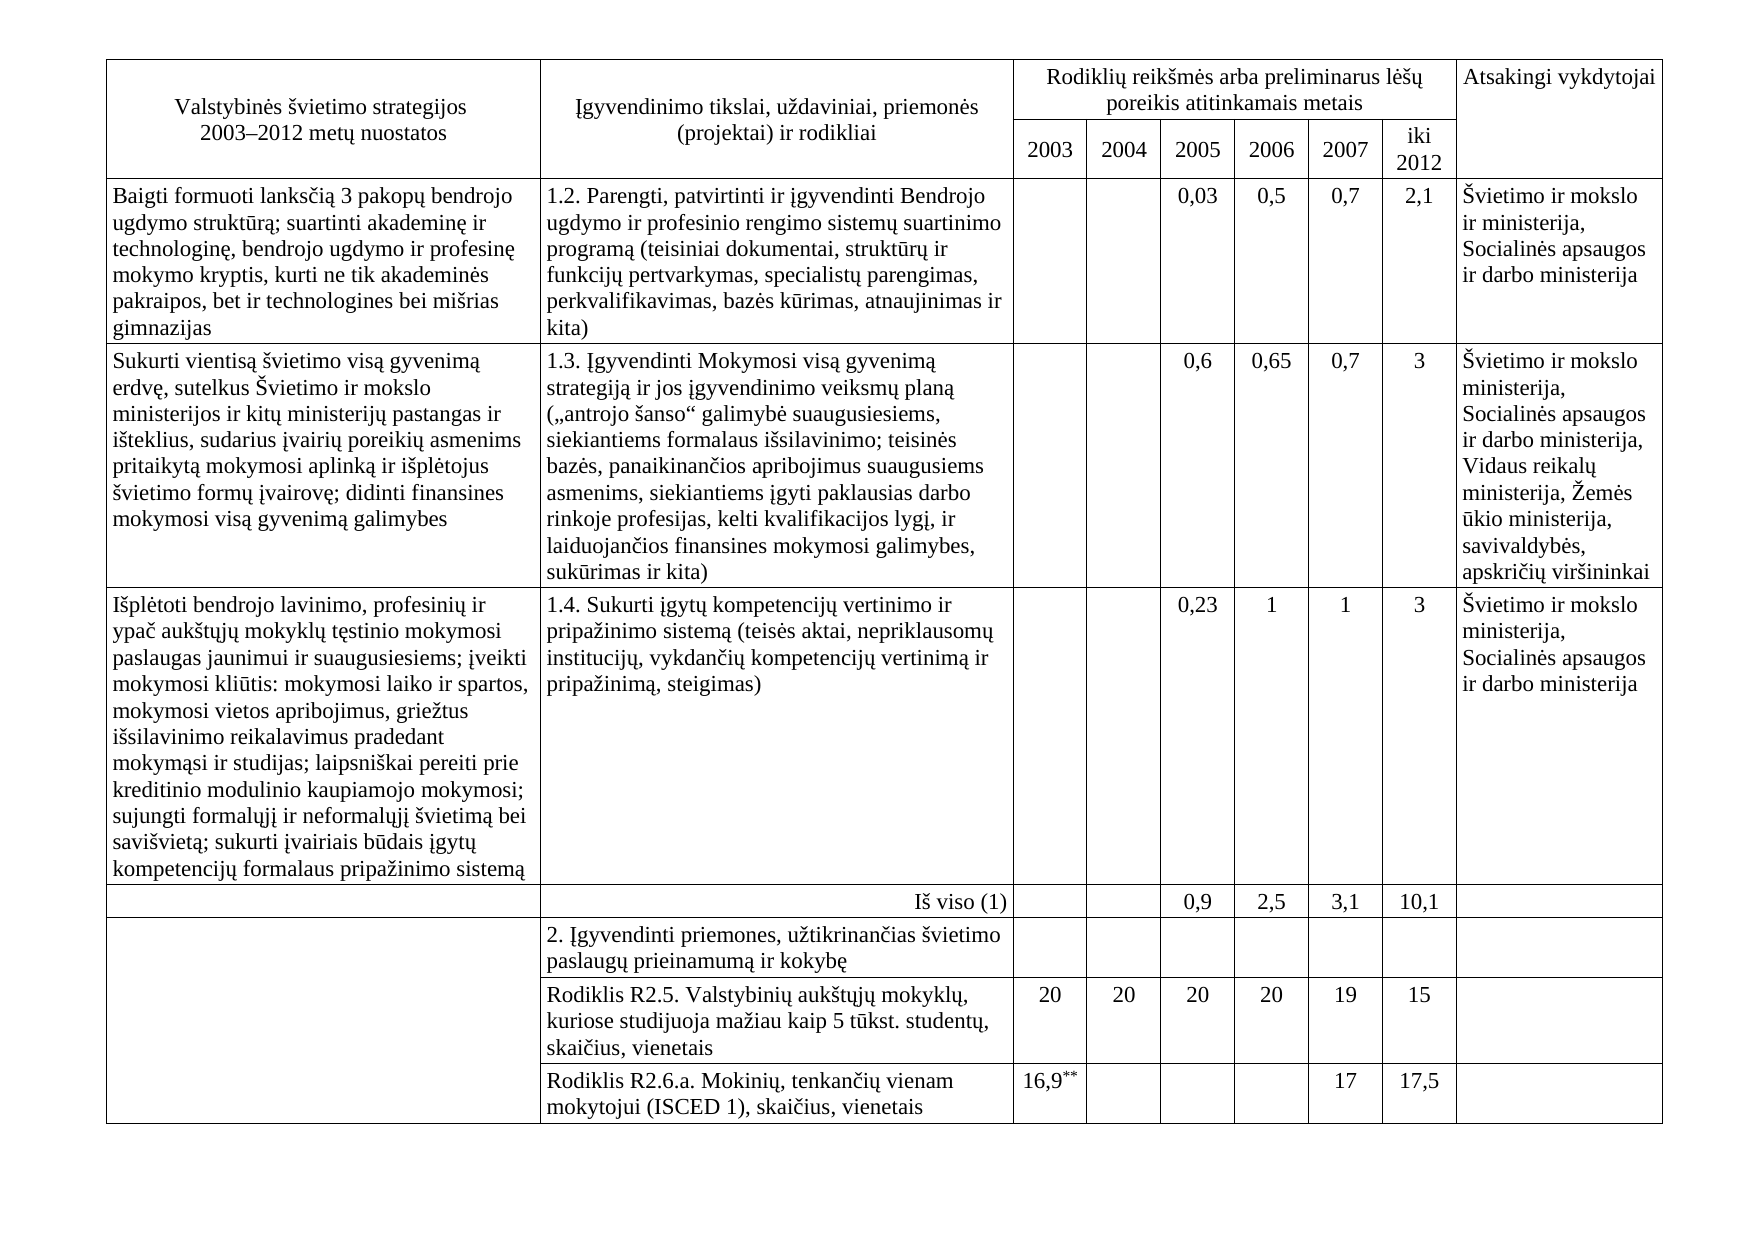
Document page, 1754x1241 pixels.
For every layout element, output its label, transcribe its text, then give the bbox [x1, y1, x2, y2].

table_cell 0,6 [1161, 344, 1234, 587]
table_cell 20 [1014, 978, 1086, 1063]
table_cell 2006 [1235, 120, 1308, 178]
table_cell 20 [1235, 978, 1308, 1063]
table_cell Švietimo ir mokslo ministerija, Socialinės apsaugos ir darbo ministerija [1457, 588, 1662, 884]
table_cell [1087, 1064, 1160, 1122]
table_cell Švietimo ir mokslo ir ministerija, Socialinės apsaugos ir darbo ministerija [1457, 179, 1662, 343]
table_cell [1383, 918, 1456, 977]
table_cell Rodiklis R2.5. Valstybinių aukštųjų mokyklų, kuriose studijuoja mažiau kaip 5 tūkst. studentų, skaičius, vienetais [541, 978, 1013, 1063]
table_cell [1014, 885, 1086, 917]
table_cell 2007 [1309, 120, 1382, 178]
table_cell 3,1 [1309, 885, 1382, 917]
table_cell 1.2. Parengti, patvirtinti ir įgyvendinti Bendrojo ugdymo ir profesinio rengimo sistemų suartinimo programą (teisiniai dokumentai, struktūrų ir funkcijų pertvarkymas, specialistų parengimas, perkvalifikavimas, bazės kūrimas, atnaujinimas ir kita) [541, 179, 1013, 343]
table_cell [1457, 978, 1662, 1063]
table_cell 1.4. Sukurti įgytų kompetencijų vertinimo ir pripažinimo sistemą (teisės aktai, nepriklausomų institucijų, vykdančių kompetencijų vertinimą ir pripažinimą, steigimas) [541, 588, 1013, 884]
table_cell 0,5 [1235, 179, 1308, 343]
table_cell 16,9** [1014, 1064, 1086, 1122]
table_cell 3 [1383, 344, 1456, 587]
table_cell iki 2012 [1383, 120, 1456, 178]
table_cell 2,5 [1235, 885, 1308, 917]
table_cell [1235, 918, 1308, 977]
table_cell 2. Įgyvendinti priemones, užtikrinančias švietimo paslaugų prieinamumą ir kokybę [541, 918, 1013, 977]
table_cell 20 [1087, 978, 1160, 1063]
table_cell [1309, 918, 1382, 977]
table_cell 17,5 [1383, 1064, 1456, 1122]
table_cell [1457, 885, 1662, 917]
table_cell [1087, 918, 1160, 977]
table_header Rodiklių reikšmės arba preliminarus lėšų poreikis atitinkamais metais [1014, 60, 1456, 119]
table_cell [1161, 1064, 1234, 1122]
table_cell [107, 918, 540, 1122]
table_cell [1014, 344, 1086, 587]
table_cell 19 [1309, 978, 1382, 1063]
table_cell 0,9 [1161, 885, 1234, 917]
table_cell 17 [1309, 1064, 1382, 1122]
table_cell 0,65 [1235, 344, 1308, 587]
table_cell 0,7 [1309, 344, 1382, 587]
table_cell 1 [1309, 588, 1382, 884]
table_cell 2003 [1014, 120, 1086, 178]
table_cell [1014, 179, 1086, 343]
table_cell [1014, 588, 1086, 884]
table_cell [1087, 179, 1160, 343]
table_cell 1 [1235, 588, 1308, 884]
table_cell 2004 [1087, 120, 1160, 178]
table_cell [1457, 1064, 1662, 1122]
table_cell Sukurti vientisą švietimo visą gyvenimą erdvę, sutelkus Švietimo ir mokslo ministerijos ir kitų ministerijų pastangas ir išteklius, sudarius įvairių poreikių asmenims pritaikytą mokymosi aplinką ir išplėtojus švietimo formų įvairovę; didinti finansines mokymosi visą gyvenimą galimybes [107, 344, 540, 587]
table_cell Išplėtoti bendrojo lavinimo, profesinių ir ypač aukštųjų mokyklų tęstinio mokymosi paslaugas jaunimui ir suaugusiesiems; įveikti mokymosi kliūtis: mokymosi laiko ir spartos, mokymosi vietos apribojimus, griežtus išsilavinimo reikalavimus pradedant mokymąsi ir studijas; laipsniškai pereiti prie kreditinio modulinio kaupiamojo mokymosi; sujungti formalųjį ir neformalųjį švietimą bei savišvietą; sukurti įvairiais būdais įgytų kompetencijų formalaus pripažinimo sistemą [107, 588, 540, 884]
table_cell Baigti formuoti lanksčią 3 pakopų bendrojo ugdymo struktūrą; suartinti akademinę ir technologinę, bendrojo ugdymo ir profesinę mokymo kryptis, kurti ne tik akademinės pakraipos, bet ir technologines bei mišrias gimnazijas [107, 179, 540, 343]
table_cell 15 [1383, 978, 1456, 1063]
table_cell 20 [1161, 978, 1234, 1063]
table_cell Iš viso (1) [541, 885, 1013, 917]
table_cell [1235, 1064, 1308, 1122]
table_header Įgyvendinimo tikslai, uždaviniai, priemonės (projektai) ir rodikliai [541, 60, 1013, 178]
table_cell 0,7 [1309, 179, 1382, 343]
table_cell [1087, 344, 1160, 587]
table_cell [1457, 918, 1662, 977]
table_cell 10,1 [1383, 885, 1456, 917]
table_cell 0,23 [1161, 588, 1234, 884]
table_cell [1161, 918, 1234, 977]
table_cell [1014, 918, 1086, 977]
table_header Valstybinės švietimo strategijos 2003–2012 metų nuostatos [107, 60, 540, 178]
table_cell 0,03 [1161, 179, 1234, 343]
table_cell 1.3. Įgyvendinti Mokymosi visą gyvenimą strategiją ir jos įgyvendinimo veiksmų planą („antrojo šanso“ galimybė suaugusiesiems, siekiantiems formalaus išsilavinimo; teisinės bazės, panaikinančios apribojimus suaugusiems asmenims, siekiantiems įgyti paklausias darbo rinkoje profesijas, kelti kvalifikacijos lygį, ir laiduojančios finansines mokymosi galimybes, sukūrimas ir kita) [541, 344, 1013, 587]
table_cell 2005 [1161, 120, 1234, 178]
table_cell Rodiklis R2.6.a. Mokinių, tenkančių vienam mokytojui (ISCED 1), skaičius, vienetais [541, 1064, 1013, 1122]
table_header Atsakingi vykdytojai [1457, 60, 1662, 178]
table_cell 2,1 [1383, 179, 1456, 343]
table_cell 3 [1383, 588, 1456, 884]
table_cell [107, 885, 540, 917]
table_cell [1087, 885, 1160, 917]
table_cell [1087, 588, 1160, 884]
table_cell Švietimo ir mokslo ministerija, Socialinės apsaugos ir darbo ministerija, Vidaus reikalų ministerija, Žemės ūkio ministerija, savivaldybės, apskričių viršininkai [1457, 344, 1662, 587]
